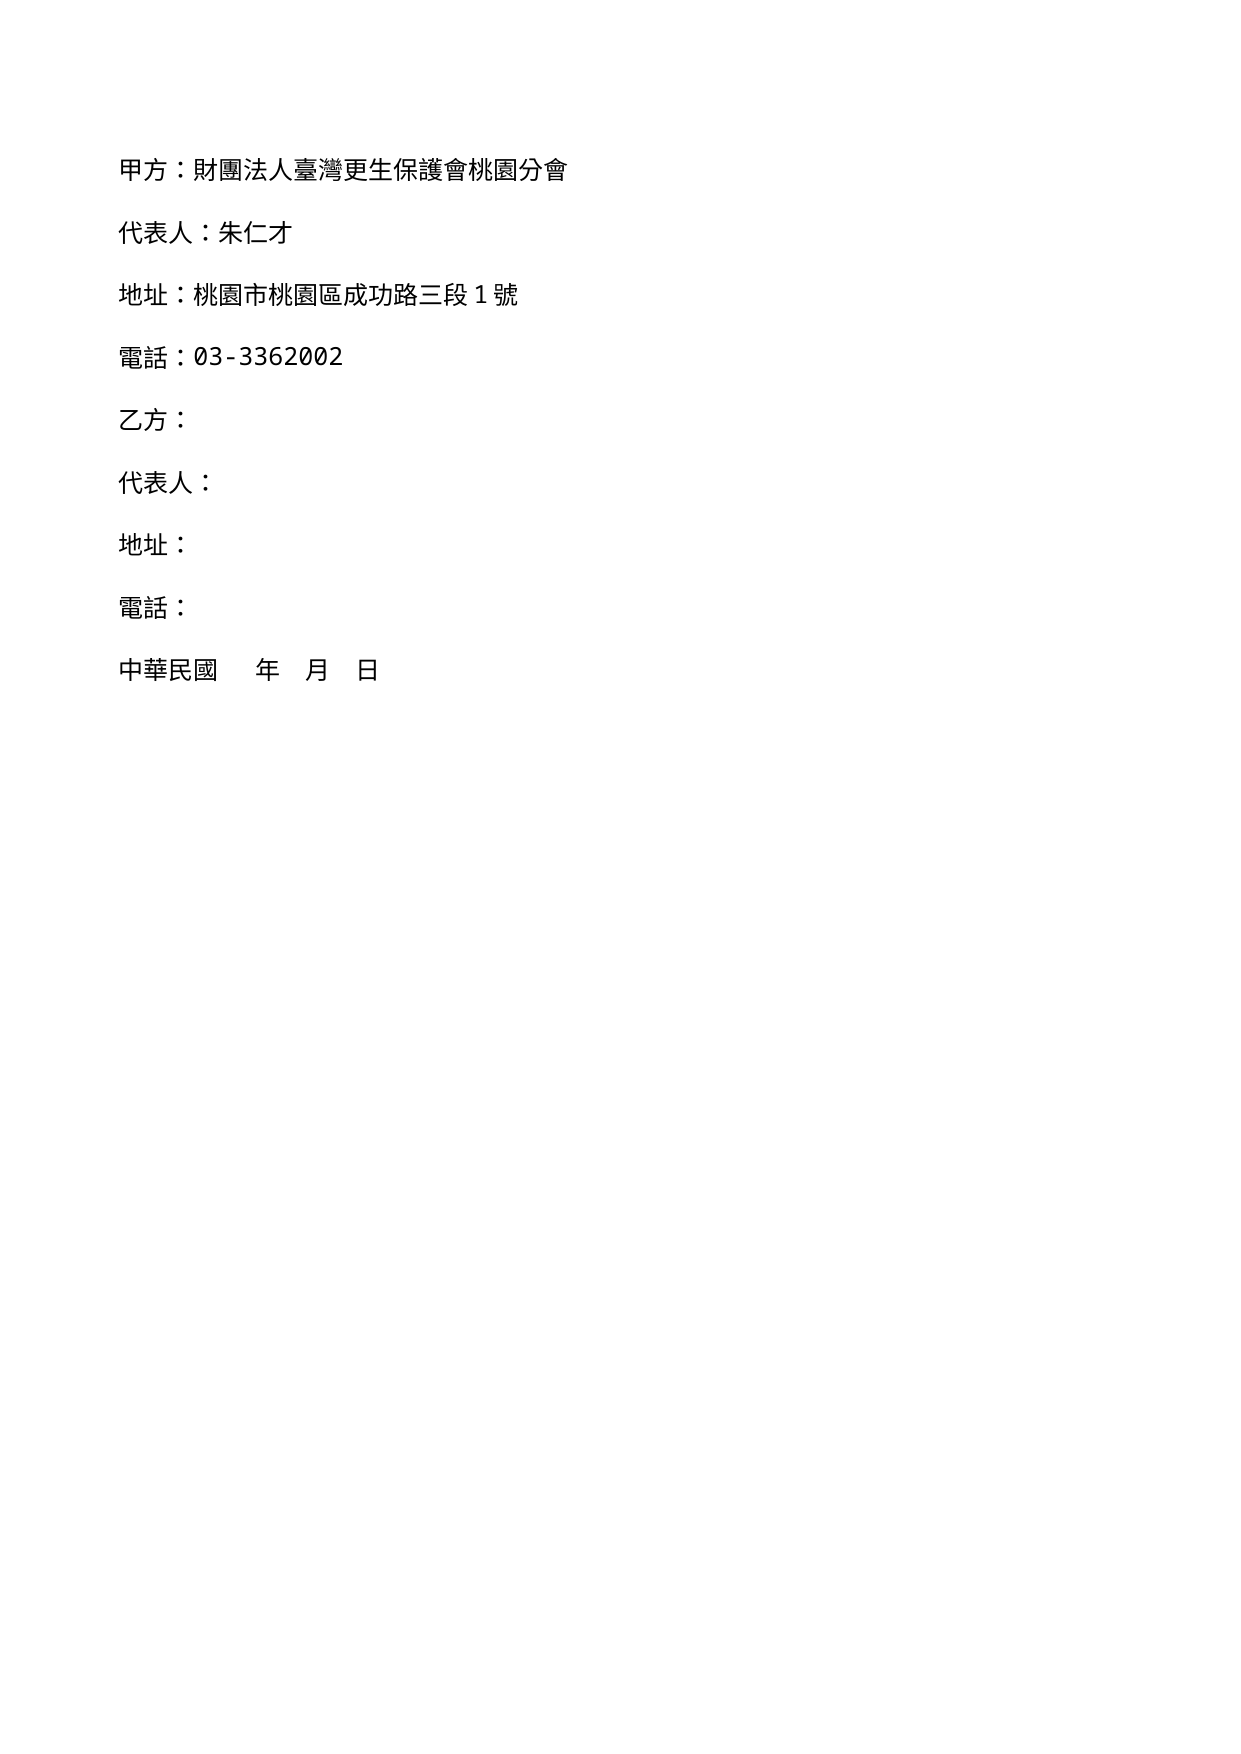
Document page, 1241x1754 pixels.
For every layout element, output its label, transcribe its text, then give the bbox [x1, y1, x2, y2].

text 地址：桃園市桃園區成功路三段1號 [118, 252, 1122, 314]
text 電話：03-3362002 [118, 314, 1122, 377]
text 乙方： [118, 377, 1122, 439]
text 代表人：朱仁才 [118, 189, 1122, 252]
text 中華民國 年 月 日 [118, 627, 1122, 689]
text 電話： [118, 564, 1122, 627]
text 甲方：財團法人臺灣更生保護會桃園分會 [118, 127, 1122, 189]
text 代表人： [118, 439, 1122, 502]
text 地址： [118, 502, 1122, 564]
